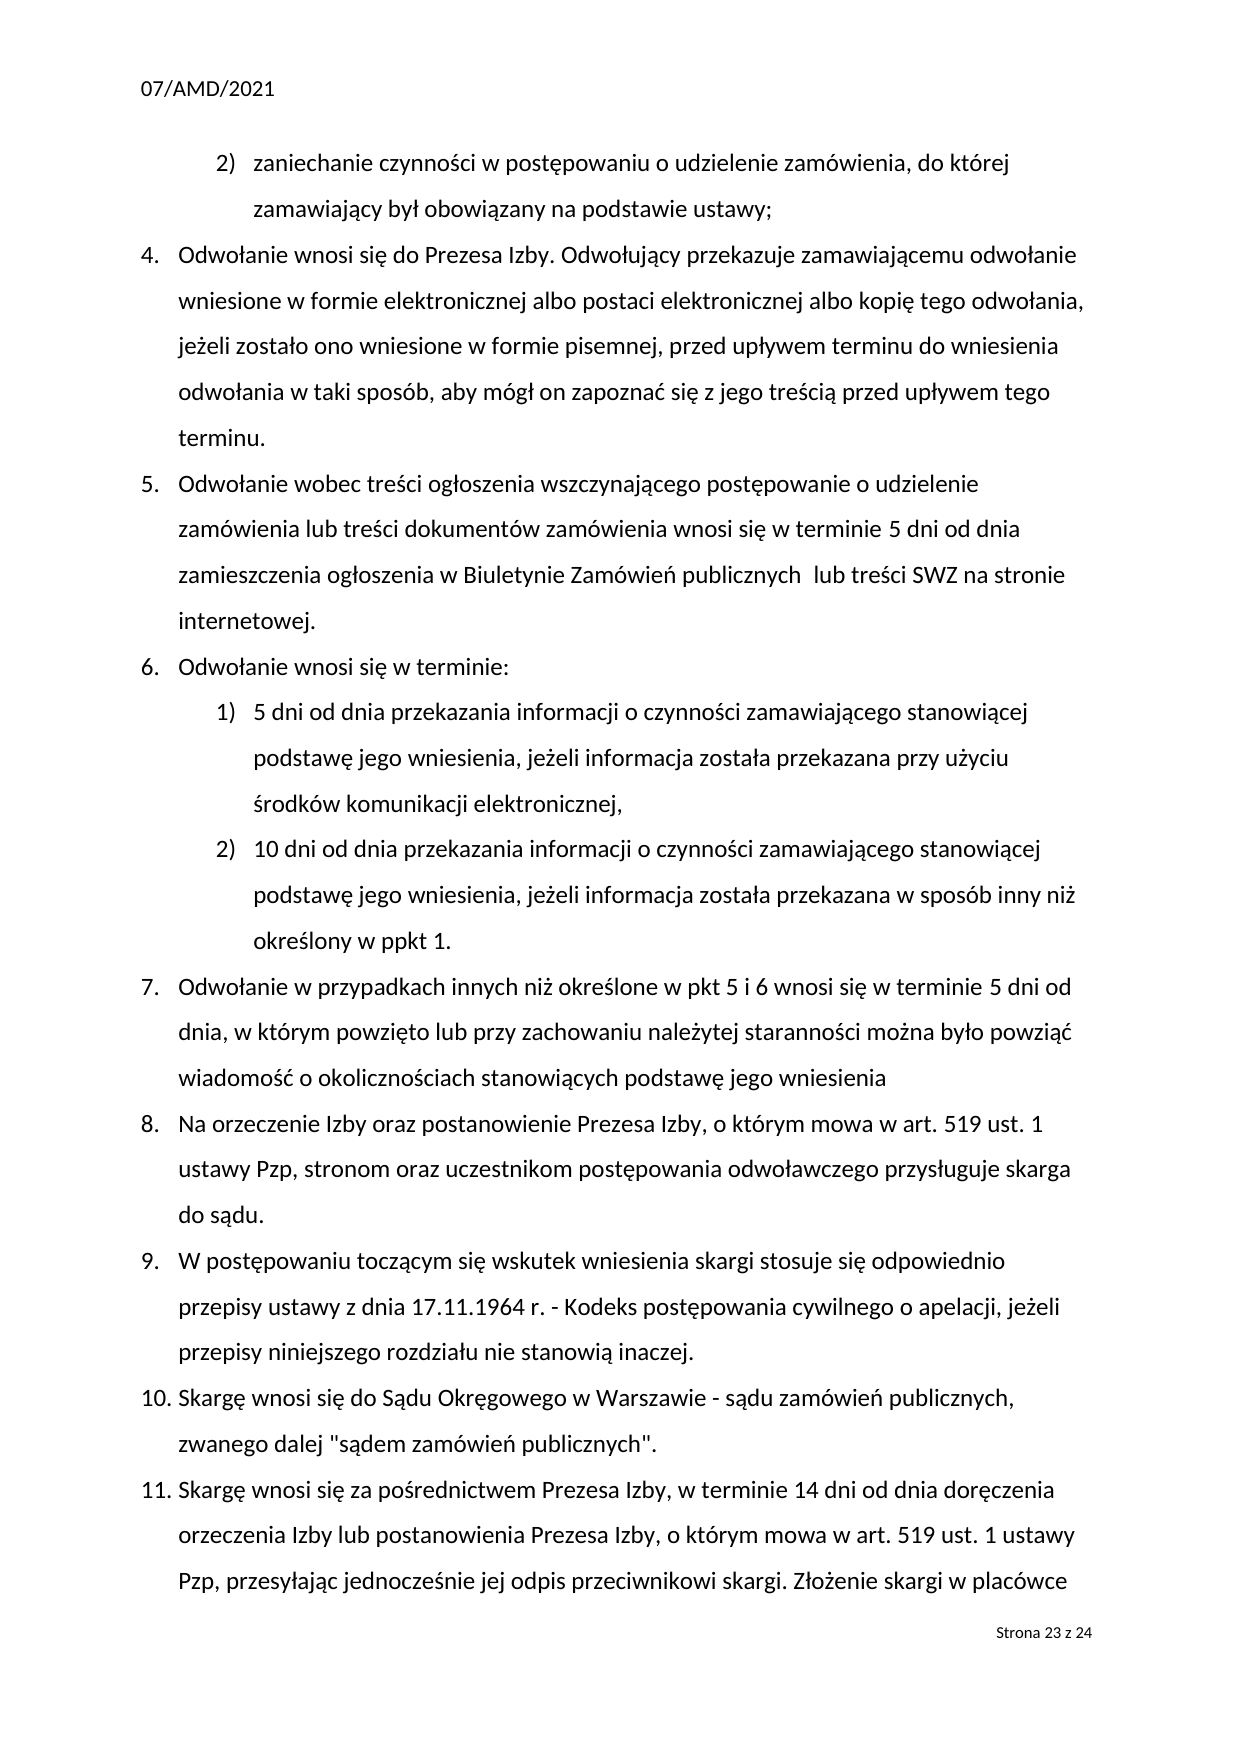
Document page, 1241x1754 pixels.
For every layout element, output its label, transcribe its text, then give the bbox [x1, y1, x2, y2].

list Odwołanie wnosi się w terminie: [141, 651, 1092, 681]
list zaniechanie czynności w postępowaniu o udzielenie zamówienia, do której zamawiający był obowiązany na podstawie ustawy; [216, 148, 1092, 224]
list Odwołanie wobec treści ogłoszenia wszczynającego postępowanie o udzielenie zamówienia lub treści dokumentów zamówienia wnosi się w terminie 5 dni od dnia zamieszczenia ogłoszenia w Biuletynie Zamówień publicznych lub treści SWZ na stronie internetowej. [141, 468, 1092, 635]
list 5 dni od dnia przekazania informacji o czynności zamawiającego stanowiącej podstawę jego wniesienia, jeżeli informacja została przekazana przy użyciu środków komunikacji elektronicznej, [216, 696, 1092, 818]
list Odwołanie wnosi się do Prezesa Izby. Odwołujący przekazuje zamawiającemu odwołanie wniesione w formie elektronicznej albo postaci elektronicznej albo kopię tego odwołania, jeżeli zostało ono wniesione w formie pisemnej, przed upływem terminu do wniesienia odwołania w taki sposób, aby mógł on zapoznać się z jego treścią przed upływem tego terminu. [141, 239, 1092, 452]
list Na orzeczenie Izby oraz postanowienie Prezesa Izby, o którym mowa w art. 519 ust. 1 ustawy Pzp, stronom oraz uczestnikom postępowania odwoławczego przysługuje skarga do sądu. [141, 1108, 1092, 1230]
list W postępowaniu toczącym się wskutek wniesienia skargi stosuje się odpowiednio przepisy ustawy z dnia 17.11.1964 r. - Kodeks postępowania cywilnego o apelacji, jeżeli przepisy niniejszego rozdziału nie stanowią inaczej. [141, 1245, 1092, 1367]
list Skargę wnosi się za pośrednictwem Prezesa Izby, w terminie 14 dni od dnia doręczenia orzeczenia Izby lub postanowienia Prezesa Izby, o którym mowa w art. 519 ust. 1 ustawy Pzp, przesyłając jednocześnie jej odpis przeciwnikowi skargi. Złożenie skargi w placówce [141, 1474, 1092, 1596]
list 10 dni od dnia przekazania informacji o czynności zamawiającego stanowiącej podstawę jego wniesienia, jeżeli informacja została przekazana w sposób inny niż określony w ppkt 1. [216, 833, 1092, 956]
list Odwołanie w przypadkach innych niż określone w pkt 5 i 6 wnosi się w terminie 5 dni od dnia, w którym powzięto lub przy zachowaniu należytej staranności można było powziąć wiadomość o okolicznościach stanowiących podstawę jego wniesienia [141, 971, 1092, 1093]
list Skargę wnosi się do Sądu Okręgowego w Warszawie - sądu zamówień publicznych, zwanego dalej "sądem zamówień publicznych". [141, 1382, 1092, 1458]
